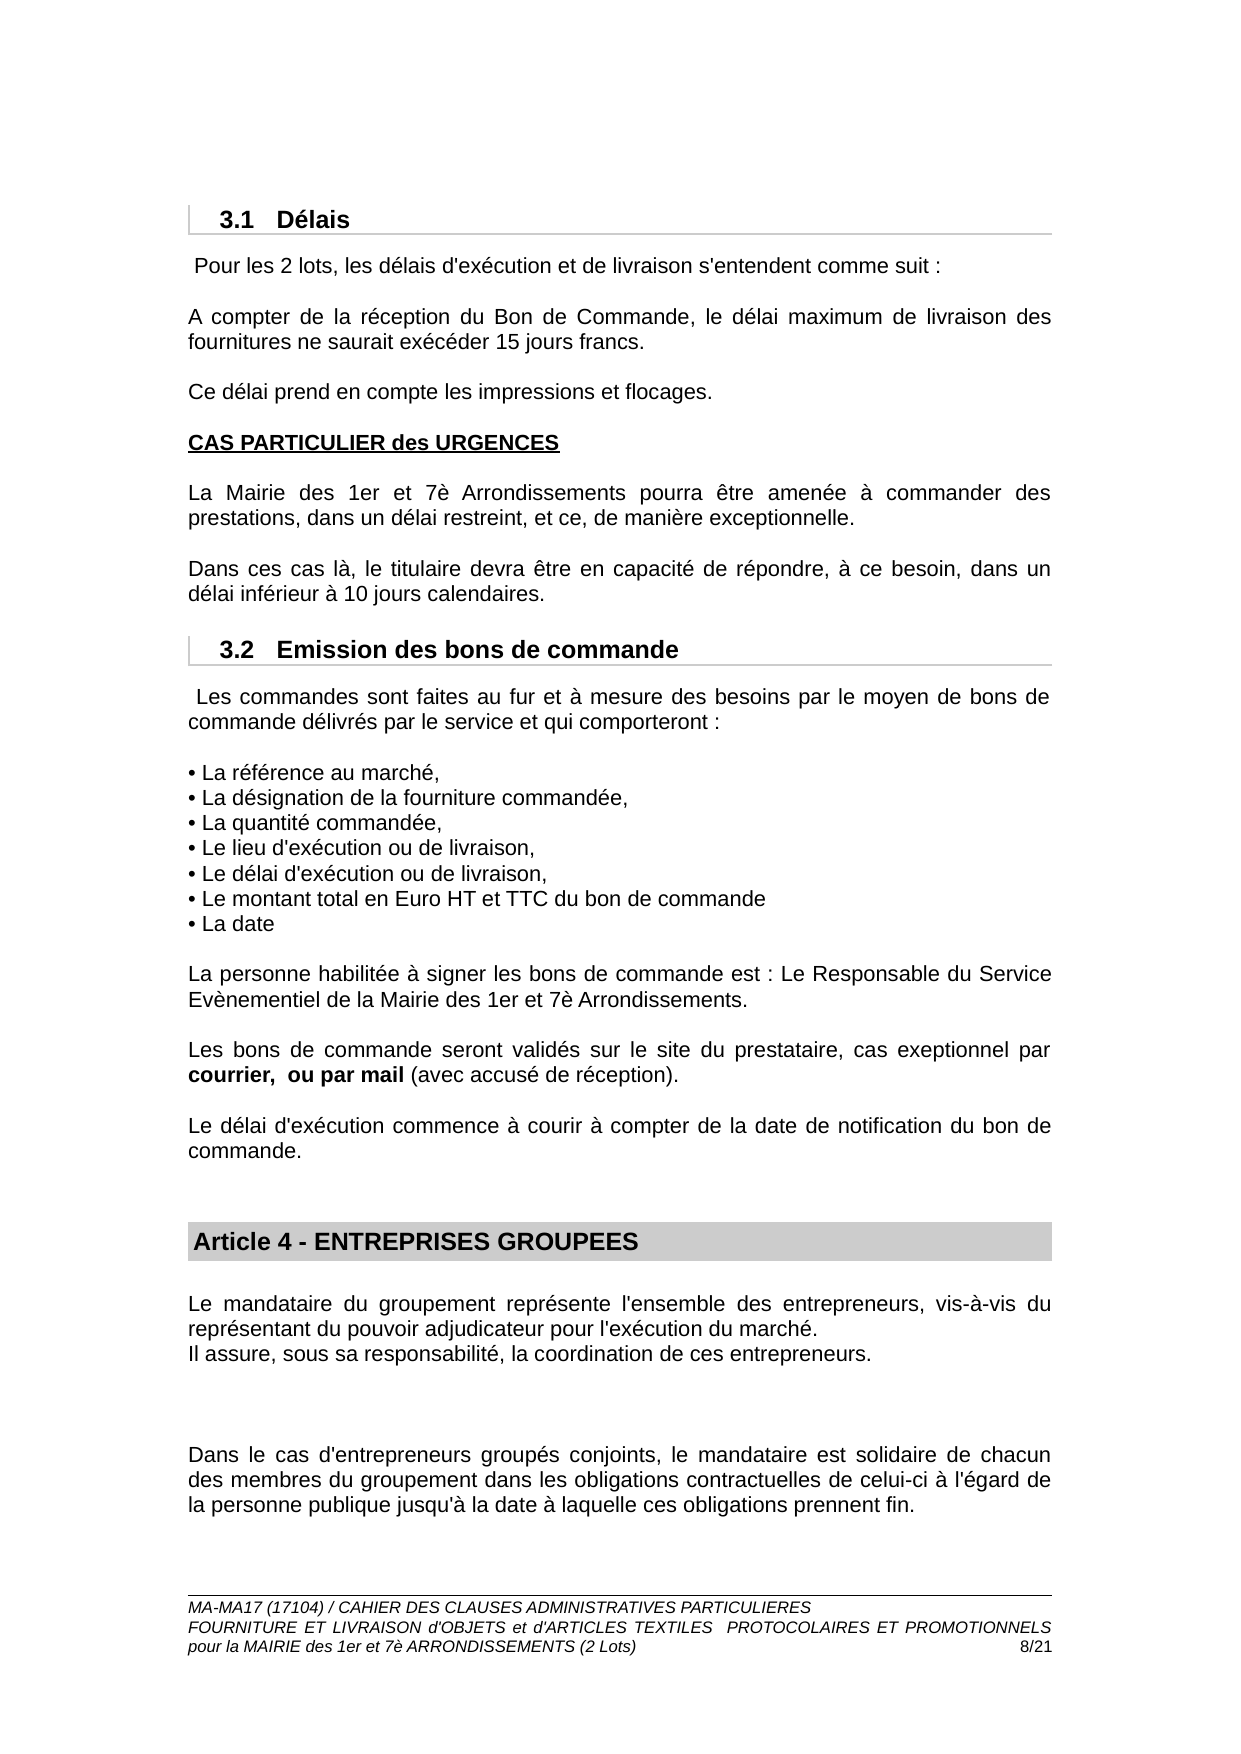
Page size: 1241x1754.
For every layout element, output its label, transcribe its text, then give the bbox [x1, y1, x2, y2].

text Dans le cas d'entrepreneurs groupés conjoints, le mandataire est solidaire de chacun des membres du groupement dans les obligations contractuelles de celui-ci à l'égard de la personne publique jusqu'à la date à laquelle ces obligations prennent fin. [188, 1442, 1052, 1517]
text CAS PARTICULIER des URGENCES [188, 429, 1052, 455]
subtitle Emission des bons de commande [190, 636, 1052, 664]
text La personne habilitée à signer les bons de commande est : Le Responsable du Service Evènementiel de la Mairie des 1er et 7è Arrondissements. [188, 961, 1052, 1012]
text Le délai d'exécution commence à courir à compter de la date de notification du bon de commande. [188, 1113, 1052, 1163]
text Pour les 2 lots, les délais d'exécution et de livraison s'entendent comme suit : [188, 253, 1052, 278]
subtitle ENTREPRISES GROUPEES [190, 1224, 1050, 1259]
text Il assure, sous sa responsabilité, la coordination de ces entrepreneurs. [188, 1341, 1052, 1366]
text • Le lieu d'exécution ou de livraison, [188, 835, 1052, 861]
text Le mandataire du groupement représente l'ensemble des entrepreneurs, vis-à-vis du représentant du pouvoir adjudicateur pour l'exécution du marché. [188, 1291, 1052, 1341]
text Les commandes sont faites au fur et à mesure des besoins par le moyen de bons de commande délivrés par le service et qui comporteront : [188, 684, 1052, 734]
text • Le délai d'exécution ou de livraison, [188, 861, 1052, 886]
subtitle Délais [188, 204, 1052, 233]
text • La quantité commandée, [188, 810, 1052, 835]
text • La désignation de la fourniture commandée, [188, 785, 1052, 810]
text Ce délai prend en compte les impressions et flocages. [188, 379, 1052, 404]
text • La date [188, 911, 1052, 936]
text A compter de la réception du Bon de Commande, le délai maximum de livraison des fournitures ne saurait exécéder 15 jours francs. [188, 303, 1052, 354]
text La Mairie des 1er et 7è Arrondissements pourra être amenée à commander des prestations, dans un délai restreint, et ce, de manière exceptionnelle. [188, 480, 1052, 530]
text Dans ces cas là, le titulaire devra être en capacité de répondre, à ce besoin, dans un délai inférieur à 10 jours calendaires. [188, 556, 1052, 606]
text • La référence au marché, [188, 760, 1052, 785]
text • Le montant total en Euro HT et TTC du bon de commande [188, 886, 1052, 911]
text Les bons de commande seront validés sur le site du prestataire, cas exeptionnel par courrier, ou par mail (avec accusé de réception). [188, 1037, 1052, 1087]
